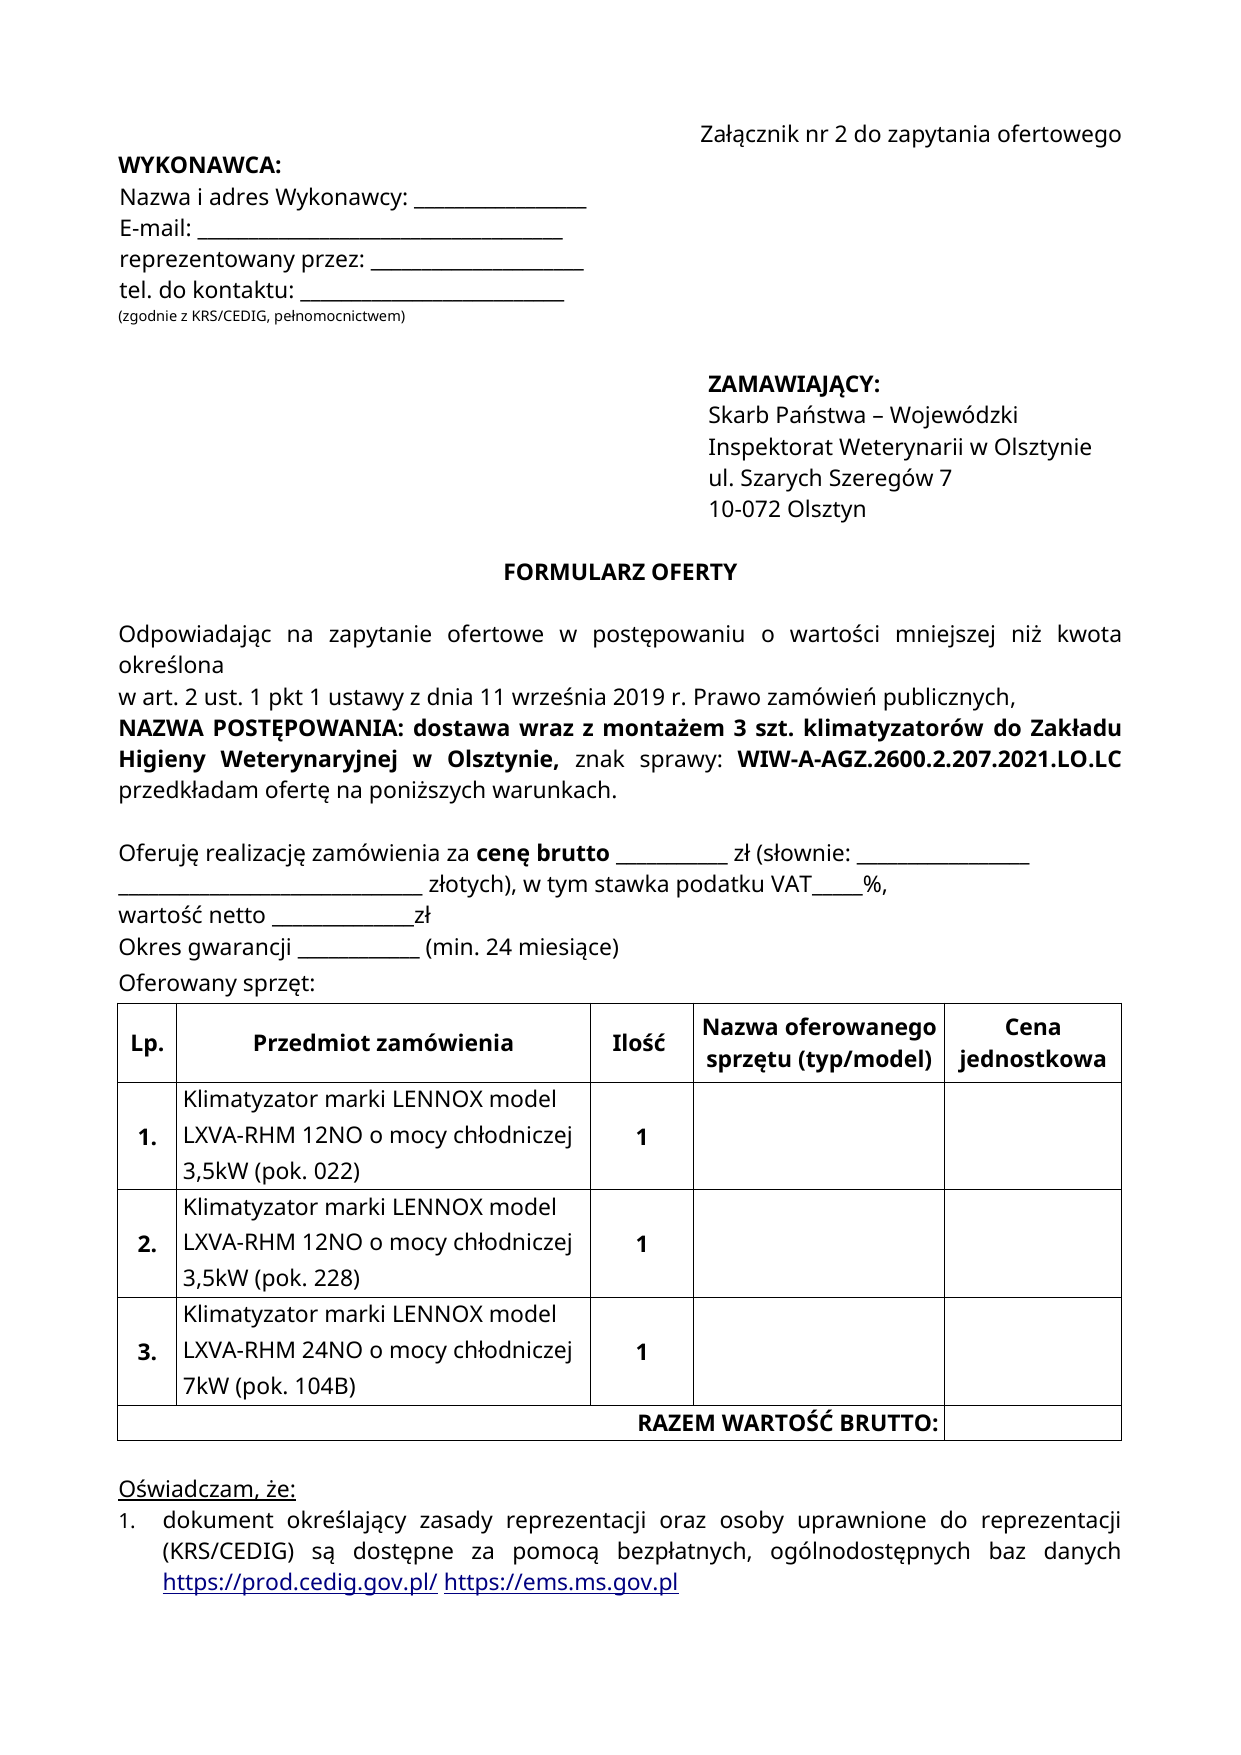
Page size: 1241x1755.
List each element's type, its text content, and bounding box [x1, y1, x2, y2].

table_header Cena jednostkowa [945, 1004, 1121, 1082]
list dokument określający zasady reprezentacji oraz osoby uprawnione do reprezentacji (KRS/CEDIG) są dostępne za pomocą bezpłatnych, ogólnodostępnych baz danych https://prod.cedig.gov.pl/ https://ems.ms.gov.pl [118, 1504, 1122, 1597]
text reprezentowany przez: _____________________ [119, 243, 1122, 274]
table_cell [945, 1406, 1121, 1440]
table_cell [945, 1298, 1121, 1405]
table_cell 2. [118, 1190, 176, 1297]
text (zgodnie z KRS/CEDIG, pełnomocnictwem) [118, 306, 1122, 337]
list ZAMAWIAJĄCY: [708, 368, 1122, 399]
table_cell 1 [591, 1190, 693, 1297]
table_header Lp. [118, 1004, 176, 1082]
list Oświadczam, że: [118, 1472, 1122, 1504]
table_cell [945, 1083, 1121, 1189]
text Nazwa i adres Wykonawcy: _________________ [119, 181, 1122, 212]
text FORMULARZ OFERTY [118, 556, 1122, 587]
list ul. Szarych Szeregów 7 [708, 462, 1122, 493]
text Odpowiadając na zapytanie ofertowe w postępowaniu o wartości mniejszej niż kwota określona w art. 2 ust. 1 pkt 1 ustawy z dnia 11 września 2019 r. Prawo zamówień publicznych, [118, 618, 1122, 712]
table_cell Klimatyzator marki LENNOX model LXVA-RHM 24NO o mocy chłodniczej 7kW (pok. 104B) [177, 1298, 590, 1405]
text tel. do kontaktu: __________________________ [119, 274, 1122, 306]
text NAZWA POSTĘPOWANIA: dostawa wraz z montażem 3 szt. klimatyzatorów do Zakładu Higieny Weterynaryjnej w Olsztynie, znak sprawy: WIW-A-AGZ.2600.2.207.2021.LO.LC przedkładam ofertę na poniższych warunkach. [118, 712, 1122, 806]
table_cell 1. [118, 1083, 176, 1189]
table_cell Klimatyzator marki LENNOX model LXVA-RHM 12NO o mocy chłodniczej 3,5kW (pok. 228) [177, 1190, 590, 1297]
table_cell 1 [591, 1083, 693, 1189]
table_cell [694, 1190, 944, 1297]
text ______________________________ złotych), w tym stawka podatku VAT_____%, [118, 868, 1122, 899]
table_cell 3. [118, 1298, 176, 1405]
text E-mail: ____________________________________ [119, 212, 1122, 243]
text Załącznik nr 2 do zapytania ofertowego [118, 118, 1122, 149]
text Oferuję realizację zamówienia za cenę brutto ___________ zł (słownie: _________________ [118, 837, 1122, 868]
list WYKONAWCA: [118, 149, 1122, 181]
list Skarb Państwa – Wojewódzki Inspektorat Weterynarii w Olsztynie [708, 399, 1122, 462]
table_header Ilość [591, 1004, 693, 1082]
table_cell [945, 1190, 1121, 1297]
table_cell [694, 1298, 944, 1405]
list 10-072 Olsztyn [708, 493, 1122, 524]
text Okres gwarancji ____________ (min. 24 miesiące) [118, 931, 1122, 962]
text wartość netto ______________zł [118, 899, 1122, 931]
text Oferowany sprzęt: [118, 967, 1122, 998]
table_cell Klimatyzator marki LENNOX model LXVA-RHM 12NO o mocy chłodniczej 3,5kW (pok. 022) [177, 1083, 590, 1189]
table_cell 1 [591, 1298, 693, 1405]
table_header Przedmiot zamówienia [177, 1004, 590, 1082]
table_cell RAZEM WARTOŚĆ BRUTTO: [118, 1406, 944, 1440]
table_header Nazwa oferowanego sprzętu (typ/model) [694, 1004, 944, 1082]
table_cell [694, 1083, 944, 1189]
